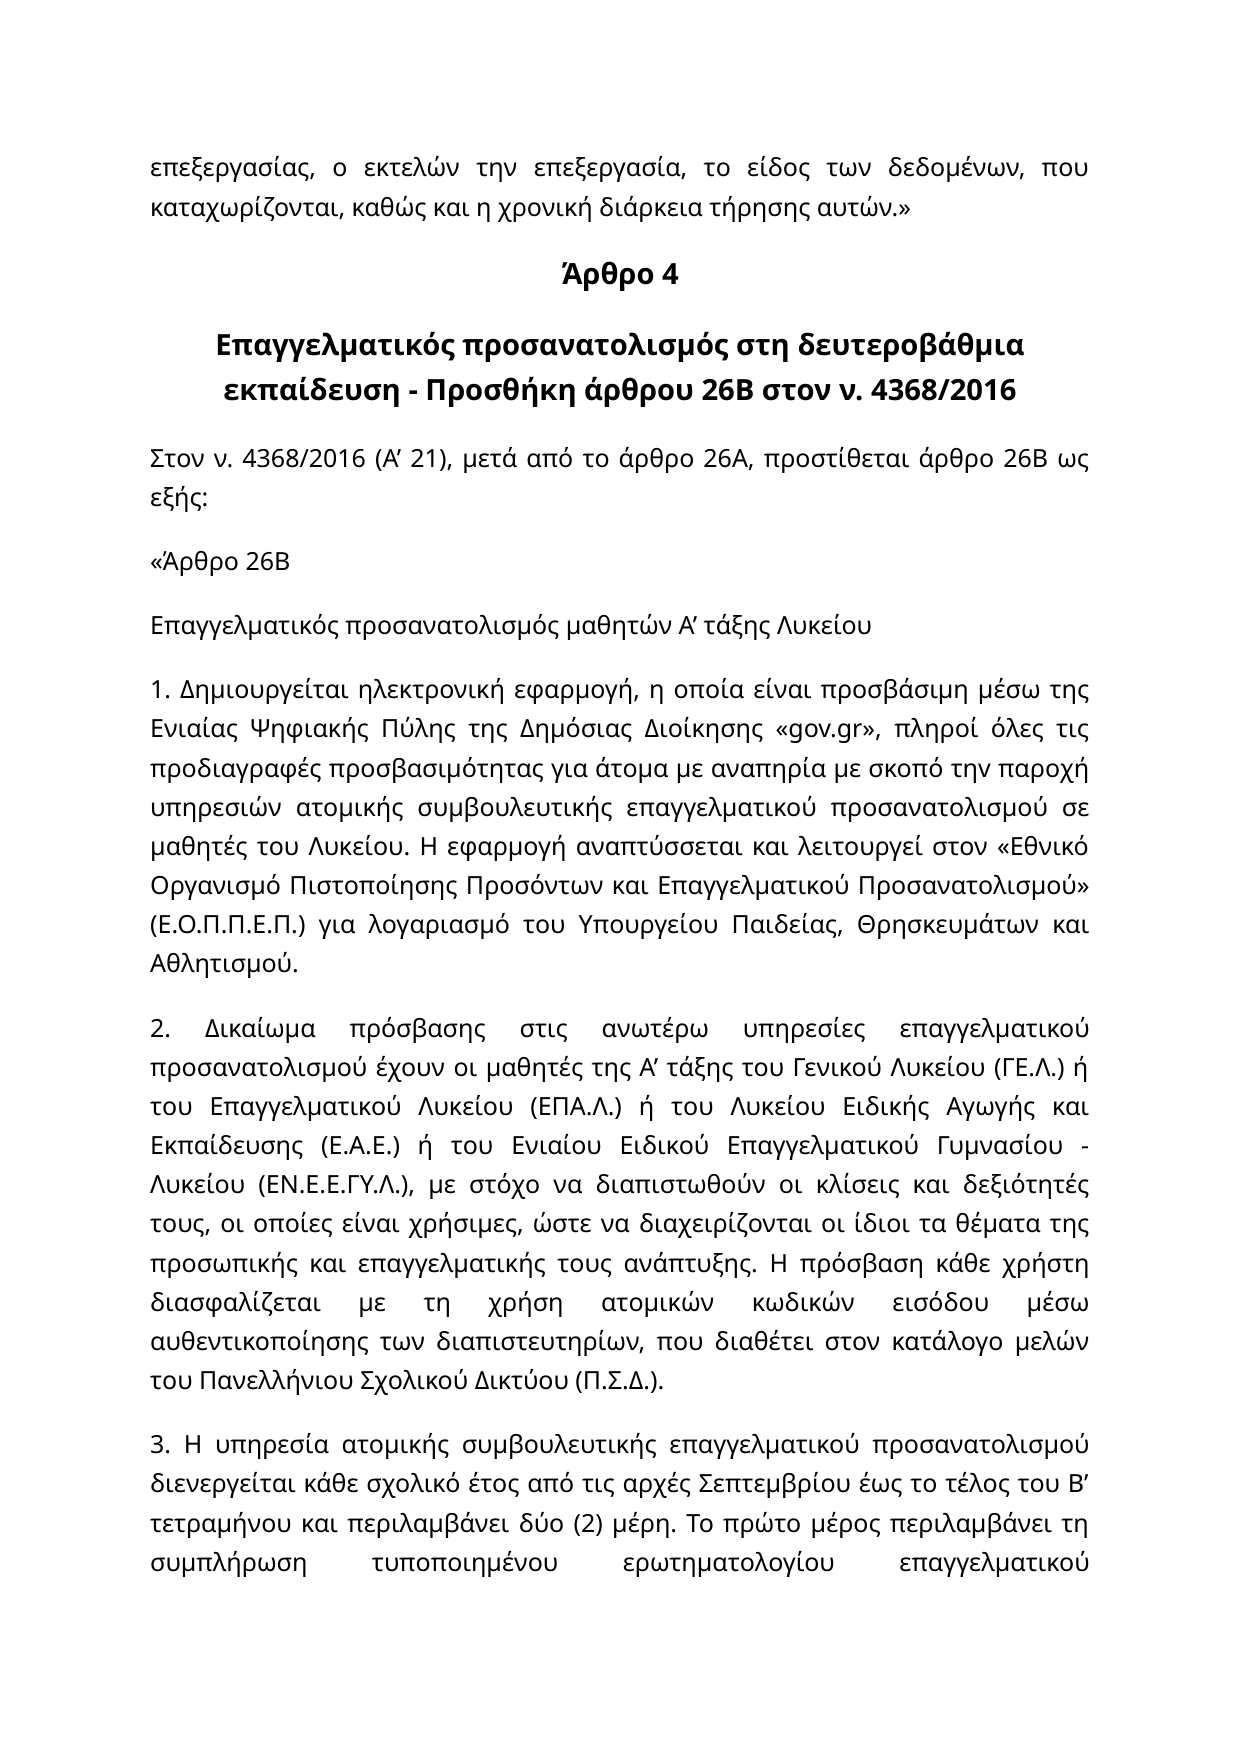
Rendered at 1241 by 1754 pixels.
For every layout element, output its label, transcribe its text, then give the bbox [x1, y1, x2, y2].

subtitle Άρθρο 4 [150, 253, 1090, 293]
text επεξεργασίας, ο εκτελών την επεξεργασία, το είδος των δεδομένων, που καταχωρίζονται, καθώς και η χρονική διάρκεια τήρησης αυτών.» [150, 150, 1090, 223]
text 3. Η υπηρεσία ατομικής συμβουλευτικής επαγγελματικού προσανατολισμού διενεργείται κάθε σχολικό έτος από τις αρχές Σεπτεμβρίου έως το τέλος του Β’ τετραμήνου και περιλαμβάνει δύο (2) μέρη. Το πρώτο μέρος περιλαμβάνει τη συμπλήρωση τυποποιημένου ερωτηματολογίου επαγγελματικού [150, 1427, 1090, 1578]
text 1. Δημιουργείται ηλεκτρονική εφαρμογή, η οποία είναι προσβάσιμη μέσω της Ενιαίας Ψηφιακής Πύλης της Δημόσιας Διοίκησης «gov.gr», πληροί όλες τις προδιαγραφές προσβασιμότητας για άτομα με αναπηρία με σκοπό τηv παροχή υπηρεσιών ατομικής συμβουλευτικής επαγγελματικού προσανατολισμού σε μαθητές του Λυκείου. Η εφαρμογή αναπτύσσεται και λειτουργεί στον «Εθνικό Οργανισμό Πιστοποίησης Προσόντων και Επαγγελματικού Προσανατολισμού» (Ε.Ο.Π.Π.Ε.Π.) για λογαριασμό του Υπουργείου Παιδείας, Θρησκευμάτων και Αθλητισμού. [150, 672, 1090, 980]
text Στον ν. 4368/2016 (Α’ 21), μετά από το άρθρο 26Α, προστίθεται άρθρο 26Β ως εξής: [150, 440, 1090, 513]
subtitle Επαγγελματικός προσανατολισμός στη δευτεροβάθμια εκπαίδευση - Προσθήκη άρθρου 26Β στον ν. 4368/2016 [150, 324, 1090, 409]
text Επαγγελματικός προσανατολισμός μαθητών Α’ τάξης Λυκείου [150, 608, 1090, 642]
text «Άρθρο 26Β [150, 543, 1090, 578]
text 2. Δικαίωμα πρόσβασης στις ανωτέρω υπηρεσίες επαγγελματικού προσανατολισμού έχουν οι μαθητές της Α’ τάξης του Γενικού Λυκείου (ΓΕ.Λ.) ή του Επαγγελματικού Λυκείου (ΕΠΑ.Λ.) ή του Λυκείου Ειδικής Αγωγής και Εκπαίδευσης (Ε.Α.Ε.) ή του Ενιαίου Ειδικού Επαγγελματικού Γυμνασίου - Λυκείου (ΕΝ.Ε.Ε.ΓΥ.Λ.), με στόχο να διαπιστωθούν οι κλίσεις και δεξιότητές τους, οι οποίες είναι χρήσιμες, ώστε να διαχειρίζονται οι ίδιοι τα θέματα της προσωπικής και επαγγελματικής τους ανάπτυξης. Η πρόσβαση κάθε χρήστη διασφαλίζεται με τη χρήση ατομικών κωδικών εισόδου μέσω αυθεντικοποίησης των διαπιστευτηρίων, που διαθέτει στον κατάλογο μελών του Πανελλήνιου Σχολικού Δικτύου (Π.Σ.Δ.). [150, 1010, 1090, 1397]
